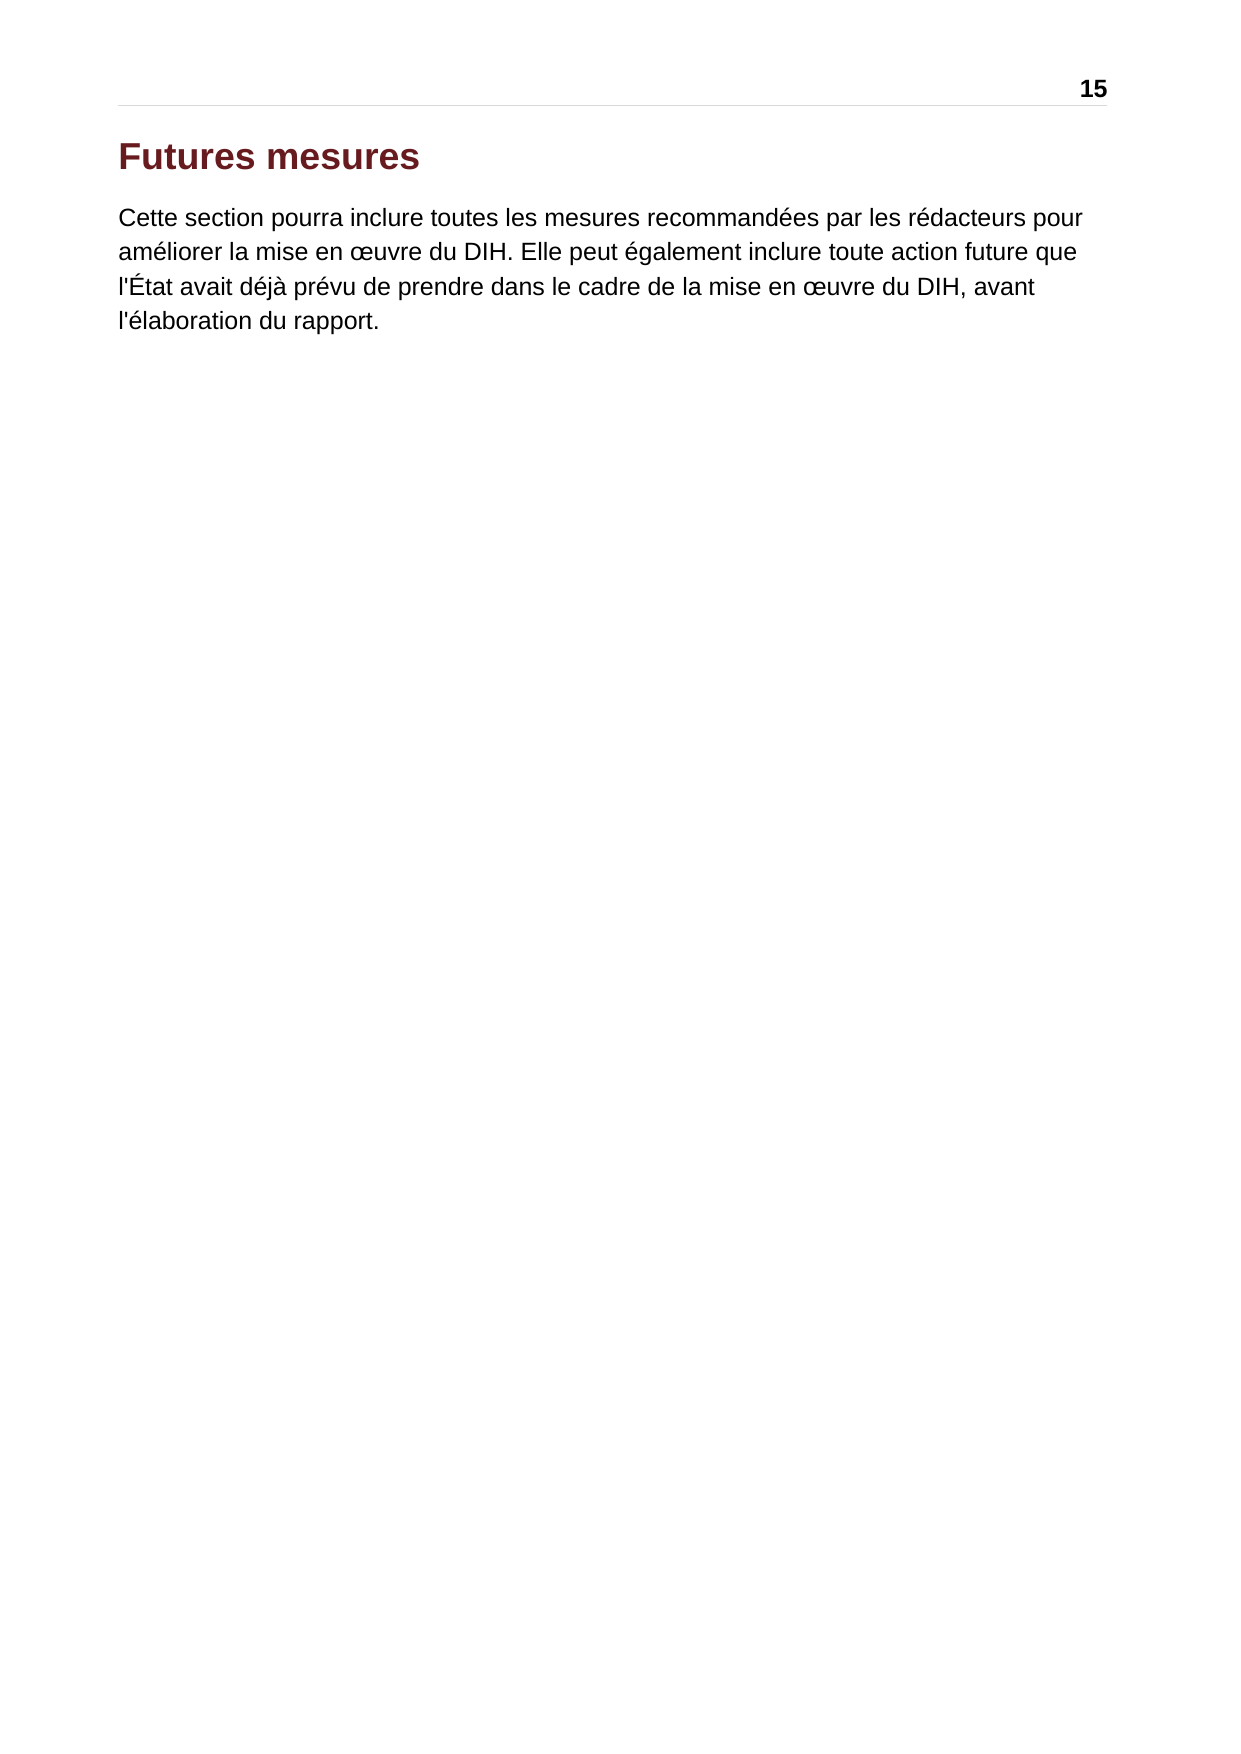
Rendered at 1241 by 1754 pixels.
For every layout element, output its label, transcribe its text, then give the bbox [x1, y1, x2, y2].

subtitle Futures mesures [118, 134, 1107, 178]
text Cette section pourra inclure toutes les mesures recommandées par les rédacteurs pour améliorer la mise en œuvre du DIH. Elle peut également inclure toute action future que l'État avait déjà prévu de prendre dans le cadre de la mise en œuvre du DIH, avant l'élaboration du rapport. [118, 203, 1107, 335]
